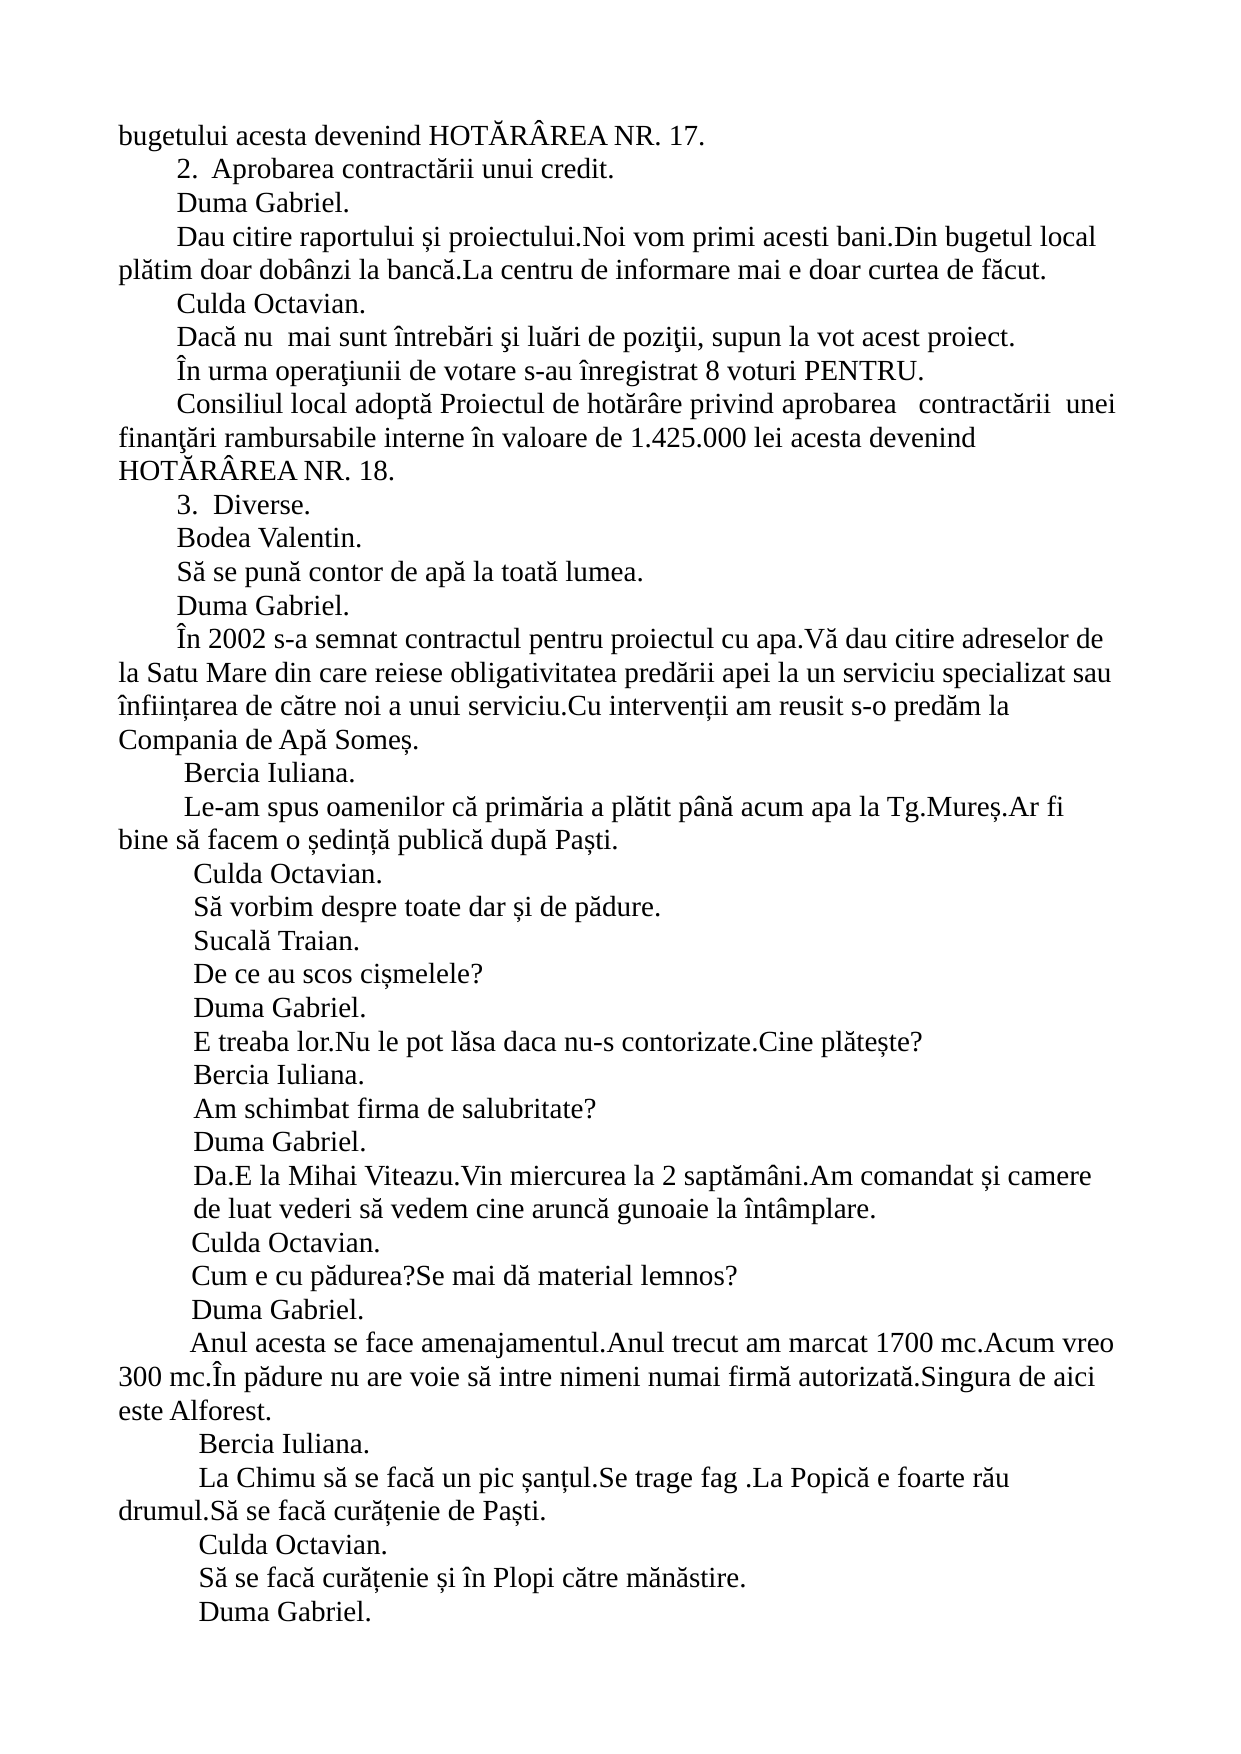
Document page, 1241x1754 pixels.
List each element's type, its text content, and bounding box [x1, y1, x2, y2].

text Duma Gabriel. [118, 1594, 1122, 1627]
text Le-am spus oamenilor că primăria a plătit până acum apa la Tg.Mureș.Ar fi bine să facem o ședință publică după Paști. [118, 789, 1122, 856]
text În urma operaţiunii de votare s-au înregistrat 8 voturi PENTRU. [118, 353, 1122, 386]
text bugetului acesta devenind HOTĂRÂREA NR. 17. [118, 118, 1122, 152]
list Culda Octavian. [118, 286, 1122, 319]
list Culda Octavian. [156, 856, 1122, 889]
text Consiliul local adoptă Proiectul de hotărâre privind aprobarea contractării unei finanţări rambursabile interne în valoare de 1.425.000 lei acesta devenind HOTĂRÂREA NR. 18. [118, 386, 1122, 487]
list Da.E la Mihai Viteazu.Vin miercurea la 2 saptămâni.Am comandat și camere de luat vederi să vedem cine aruncă gunoaie la întâmplare. [156, 1158, 1122, 1225]
text Cum e cu pădurea?Se mai dă material lemnos? [118, 1258, 1122, 1292]
list Dau citire raportului și proiectului.Noi vom primi acesti bani.Din bugetul local plătim doar dobânzi la bancă.La centru de informare mai e doar curtea de făcut. [118, 219, 1122, 286]
list Am schimbat firma de salubritate? [156, 1091, 1122, 1124]
list Bercia Iuliana. [156, 1057, 1122, 1091]
text Bercia Iuliana. [118, 1426, 1122, 1460]
list De ce au scos cișmelele? [156, 957, 1122, 990]
text Culda Octavian. [118, 1225, 1122, 1258]
list E treaba lor.Nu le pot lăsa daca nu-s contorizate.Cine plătește? [156, 1024, 1122, 1057]
list Duma Gabriel. [156, 1124, 1122, 1158]
list Să vorbim despre toate dar și de pădure. [156, 889, 1122, 923]
list Să se pună contor de apă la toată lumea. [118, 554, 1122, 588]
text La Chimu să se facă un pic șanțul.Se trage fag .La Popică e foarte rău drumul.Să se facă curățenie de Paști. [118, 1460, 1122, 1527]
list Bodea Valentin. [118, 521, 1122, 554]
text Duma Gabriel. [118, 1292, 1122, 1326]
list Dacă nu mai sunt întrebări şi luări de poziţii, supun la vot acest proiect. [118, 319, 1122, 353]
list 3. Diverse. [118, 487, 1122, 521]
text Bercia Iuliana. [118, 755, 1122, 789]
text În 2002 s-a semnat contractul pentru proiectul cu apa.Vă dau citire adreselor de la Satu Mare din care reiese obligativitatea predării apei la un serviciu specializat sau înființarea de către noi a unui serviciu.Cu intervenții am reusit s-o predăm la Compania de Apă Someș. [118, 621, 1122, 755]
text Anul acesta se face amenajamentul.Anul trecut am marcat 1700 mc.Acum vreo 300 mc.În pădure nu are voie să intre nimeni numai firmă autorizată.Singura de aici este Alforest. [118, 1326, 1122, 1426]
list Duma Gabriel. [156, 990, 1122, 1024]
list 2. Aprobarea contractării unui credit. [118, 152, 1122, 185]
text Să se facă curățenie și în Plopi către mănăstire. [118, 1560, 1122, 1594]
list Sucală Traian. [156, 923, 1122, 957]
list Duma Gabriel. [118, 588, 1122, 621]
list Duma Gabriel. [118, 185, 1122, 219]
text Culda Octavian. [118, 1527, 1122, 1560]
